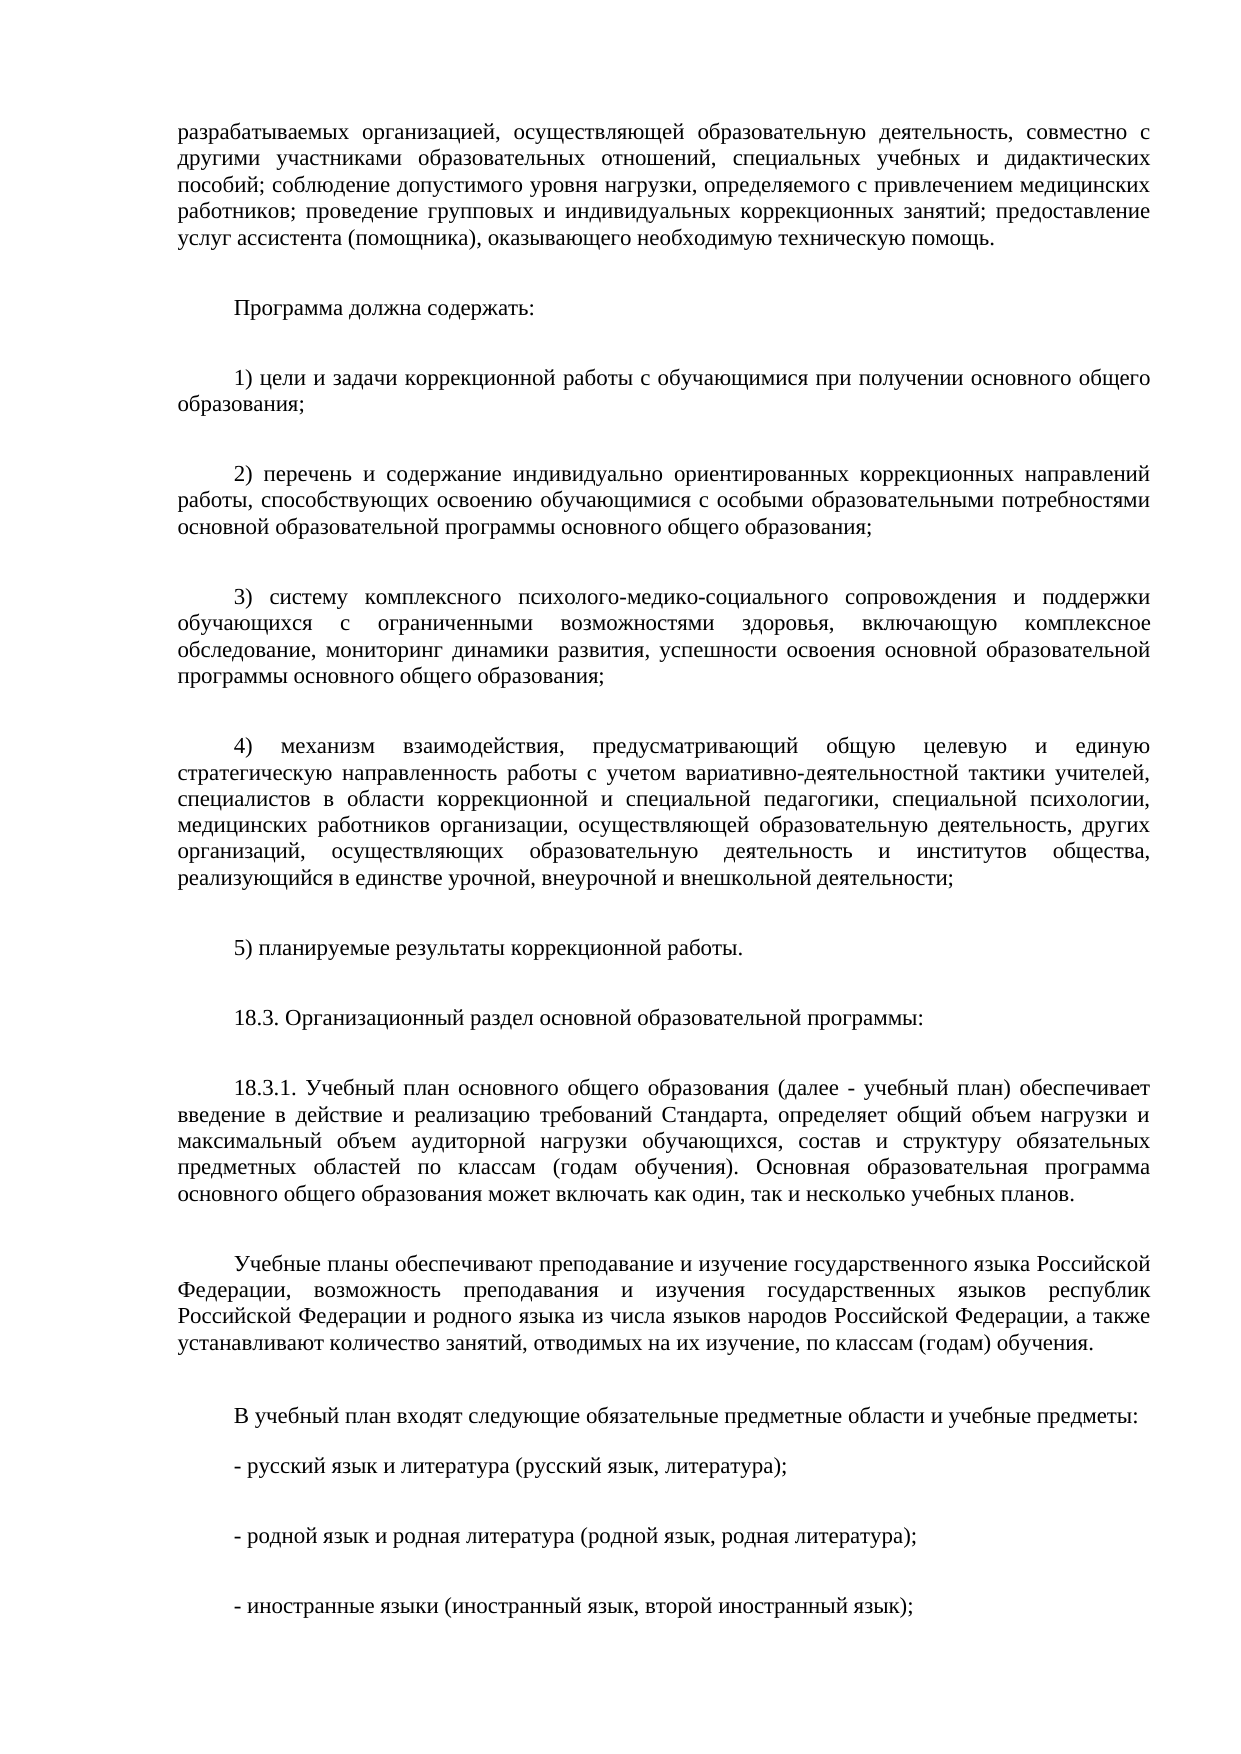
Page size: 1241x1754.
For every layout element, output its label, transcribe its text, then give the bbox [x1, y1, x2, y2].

text 18.3. Организационный раздел основной образовательной программы: [177, 1004, 1152, 1031]
text разрабатываемых организацией, осуществляющей образовательную деятельность, совместно с другими участниками образовательных отношений, специальных учебных и дидактических пособий; соблюдение допустимого уровня нагрузки, определяемого с привлечением медицинских работников; проведение групповых и индивидуальных коррекционных занятий; предоставление услуг ассистента (помощника), оказывающего необходимую техническую помощь. [177, 118, 1152, 250]
text 18.3.1. Учебный план основного общего образования (далее - учебный план) обеспечивает введение в действие и реализацию требований Стандарта, определяет общий объем нагрузки и максимальный объем аудиторной нагрузки обучающихся, состав и структуру обязательных предметных областей по классам (годам обучения). Основная образовательная программа основного общего образования может включать как один, так и несколько учебных планов. [177, 1074, 1152, 1206]
text Учебные планы обеспечивают преподавание и изучение государственного языка Российской Федерации, возможность преподавания и изучения государственных языков республик Российской Федерации и родного языка из числа языков народов Российской Федерации, а также устанавливают количество занятий, отводимых на их изучение, по классам (годам) обучения. [177, 1250, 1152, 1355]
text 5) планируемые результаты коррекционной работы. [177, 934, 1152, 960]
text - родной язык и родная литература (родной язык, родная литература); [177, 1522, 1152, 1548]
text 2) перечень и содержание индивидуально ориентированных коррекционных направлений работы, способствующих освоению обучающимися с особыми образовательными потребностями основной образовательной программы основного общего образования; [177, 460, 1152, 539]
text Программа должна содержать: [177, 294, 1152, 320]
text - русский язык и литература (русский язык, литература); [177, 1452, 1152, 1478]
text 3) систему комплексного психолого-медико-социального сопровождения и поддержки обучающихся с ограниченными возможностями здоровья, включающую комплексное обследование, мониторинг динамики развития, успешности освоения основной образовательной программы основного общего образования; [177, 583, 1152, 688]
text 4) механизм взаимодействия, предусматривающий общую целевую и единую стратегическую направленность работы с учетом вариативно-деятельностной тактики учителей, специалистов в области коррекционной и специальной педагогики, специальной психологии, медицинских работников организации, осуществляющей образовательную деятельность, других организаций, осуществляющих образовательную деятельность и институтов общества, реализующийся в единстве урочной, внеурочной и внешкольной деятельности; [177, 732, 1152, 890]
text 1) цели и задачи коррекционной работы с обучающимися при получении основного общего образования; [177, 364, 1152, 416]
text В учебный план входят следующие обязательные предметные области и учебные предметы: [177, 1402, 1152, 1429]
text - иностранные языки (иностранный язык, второй иностранный язык); [177, 1592, 1152, 1618]
